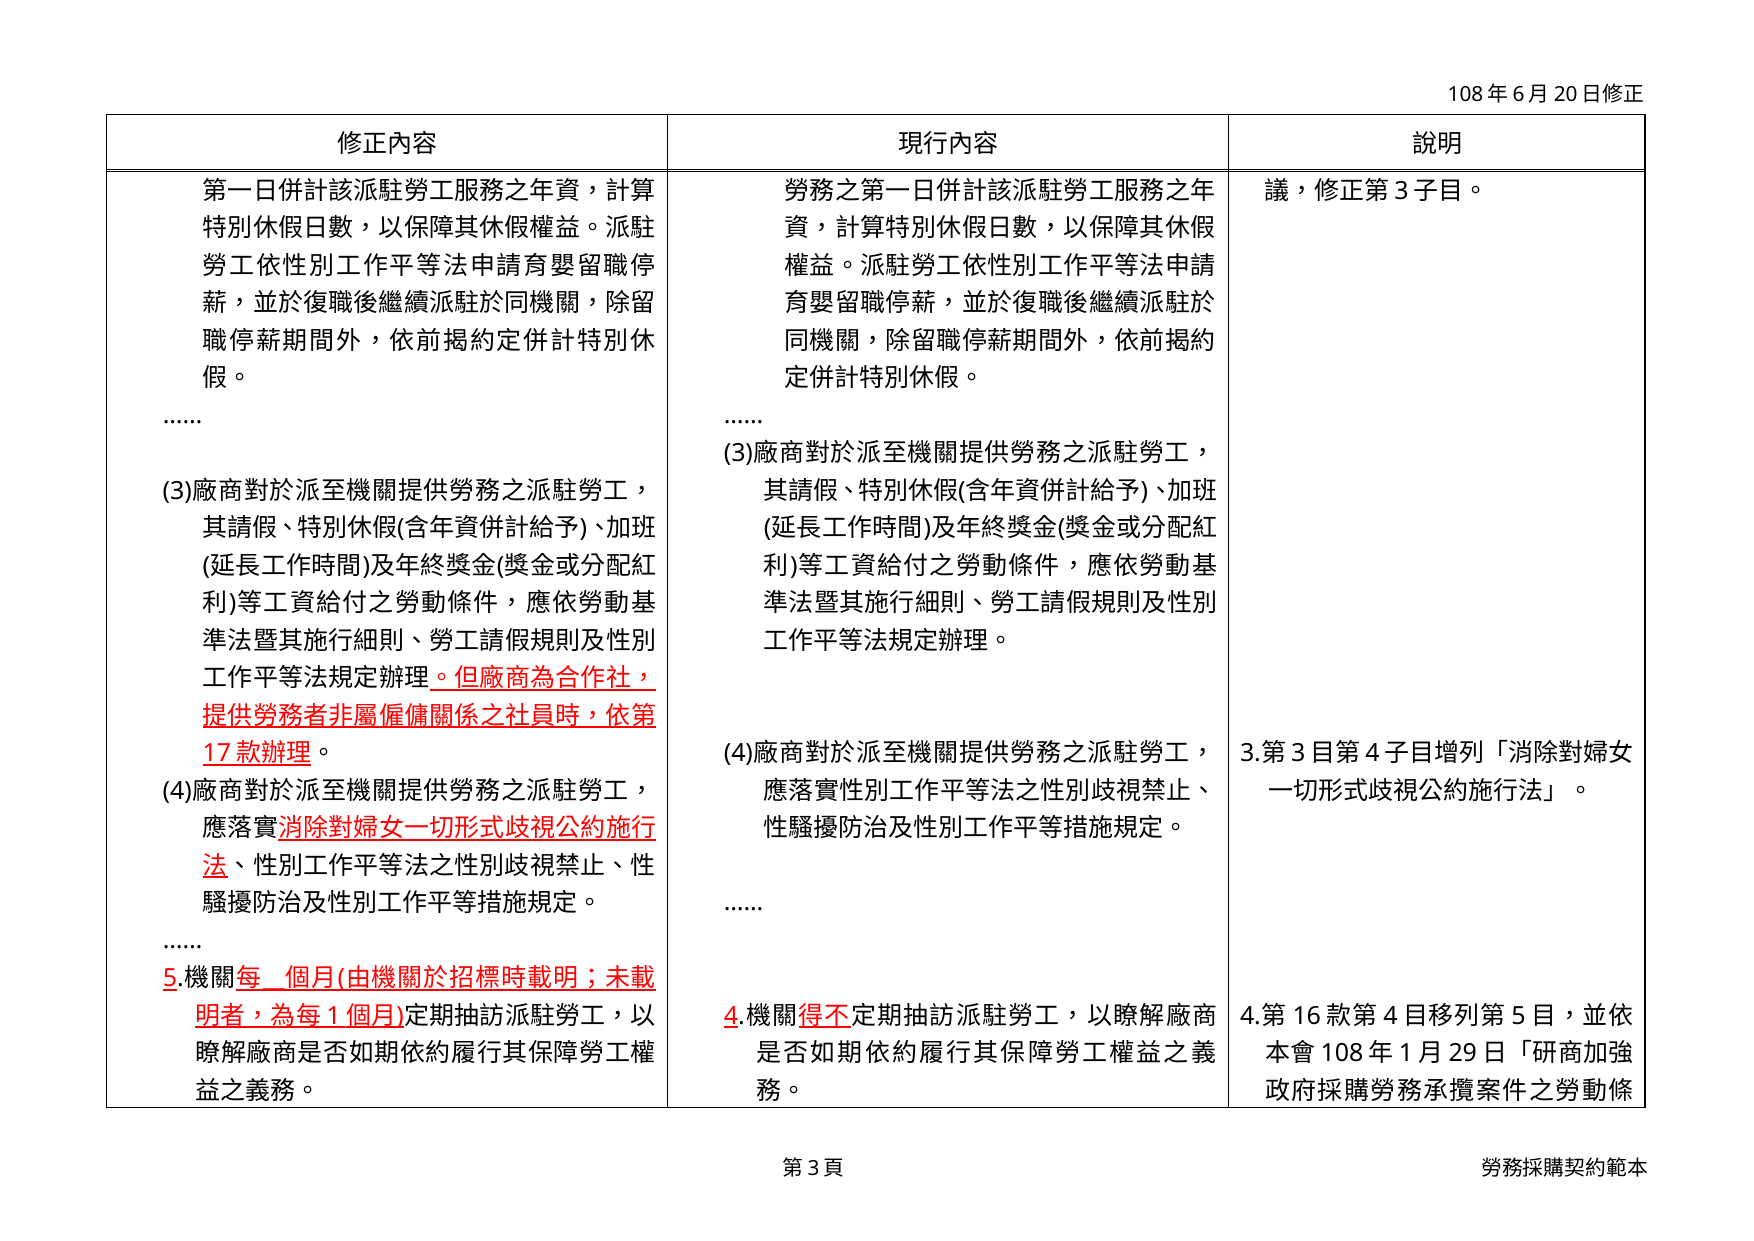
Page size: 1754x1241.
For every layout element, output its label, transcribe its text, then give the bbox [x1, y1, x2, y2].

table_cell 第一日併計該派駐勞工服務之年資，計算特別休假日數，以保障其休假權益。派駐勞工依性別工作平等法申請育嬰留職停薪，並於復職後繼續派駐於同機關，除留職停薪期間外，依前揭約定併計特別休假。 …… (3)廠商對於派至機關提供勞務之派駐勞工，其請假、特別休假(含年資併計給予)、加班(延長工作時間)及年終獎金(獎金或分配紅利)等工資給付之勞動條件，應依勞動基準法暨其施行細則、勞工請假規則及性別工作平等法規定辦理。但廠商為合作社，提供勞務者非屬僱傭關係之社員時，依第17款辦理。 (4)廠商對於派至機關提供勞務之派駐勞工，應落實消除對婦女一切形式歧視公約施行法、性別工作平等法之性別歧視禁止、性騷擾防治及性別工作平等措施規定。 …… 5.機關每__個月(由機關於招標時載明；未載明者，為每1個月)定期抽訪派駐勞工，以瞭解廠商是否如期依約履行其保障勞工權益之義務。 [107, 172, 667, 1107]
table_header 說明 [1229, 115, 1644, 169]
table_header 修正內容 [107, 115, 667, 169]
table_cell 勞務之第一日併計該派駐勞工服務之年資，計算特別休假日數，以保障其休假權益。派駐勞工依性別工作平等法申請育嬰留職停薪，並於復職後繼續派駐於同機關，除留職停薪期間外，依前揭約定併計特別休假。 …… (3)廠商對於派至機關提供勞務之派駐勞工，其請假、特別休假(含年資併計給予)、加班(延長工作時間)及年終獎金(獎金或分配紅利)等工資給付之勞動條件，應依勞動基準法暨其施行細則、勞工請假規則及性別工作平等法規定辦理。 (4)廠商對於派至機關提供勞務之派駐勞工，應落實性別工作平等法之性別歧視禁止、性騷擾防治及性別工作平等措施規定。 …… 4.機關得不定期抽訪派駐勞工，以瞭解廠商是否如期依約履行其保障勞工權益之義務。 [668, 172, 1228, 1107]
table_header 現行內容 [668, 115, 1228, 169]
table_cell 依本會108年1月29日「研商加強政府採購勞務承攬案件之勞動條件保障相關事宜會議紀錄」結論，參考勞動派遣採購契約範本第9條第1款，增列第16款第1目關於派駐勞工勞動契約約定。以下目次遞移。 第16款第2目移列第3目，並依本會108年1月29日「研商加強政府採購勞務承攬案件之勞動條件保障相關事宜會議紀錄」結論，第1子目由選項條款改列約定條款。另依內政部108年1月31日台內團字第1080280252號函建議，修正第3子目。 3.第3目第4子目增列「消除對婦女一切形式歧視公約施行法」。 4.第16款第4目移列第5目，並依本會108年1月29日「研商加強政府採購勞務承攬案件之勞動條件保障相關事宜會議紀錄」結論修正。 5.第16款第5目移列第6目，並配合第16款第1目及第3目第1子目修正。 6.參考勞動派遣採購契約範本第9條第20款請假代理約定，增訂第16款第10目關於派駐勞工之請假代理約定。 依內政部108年1月31日台內團字第1080280252號函建議，增訂第17款合作社社員權益保障條款。 4.原第17款至第19款遞移為第18款至第20款，內容未修正。 [1229, 172, 1644, 1107]
